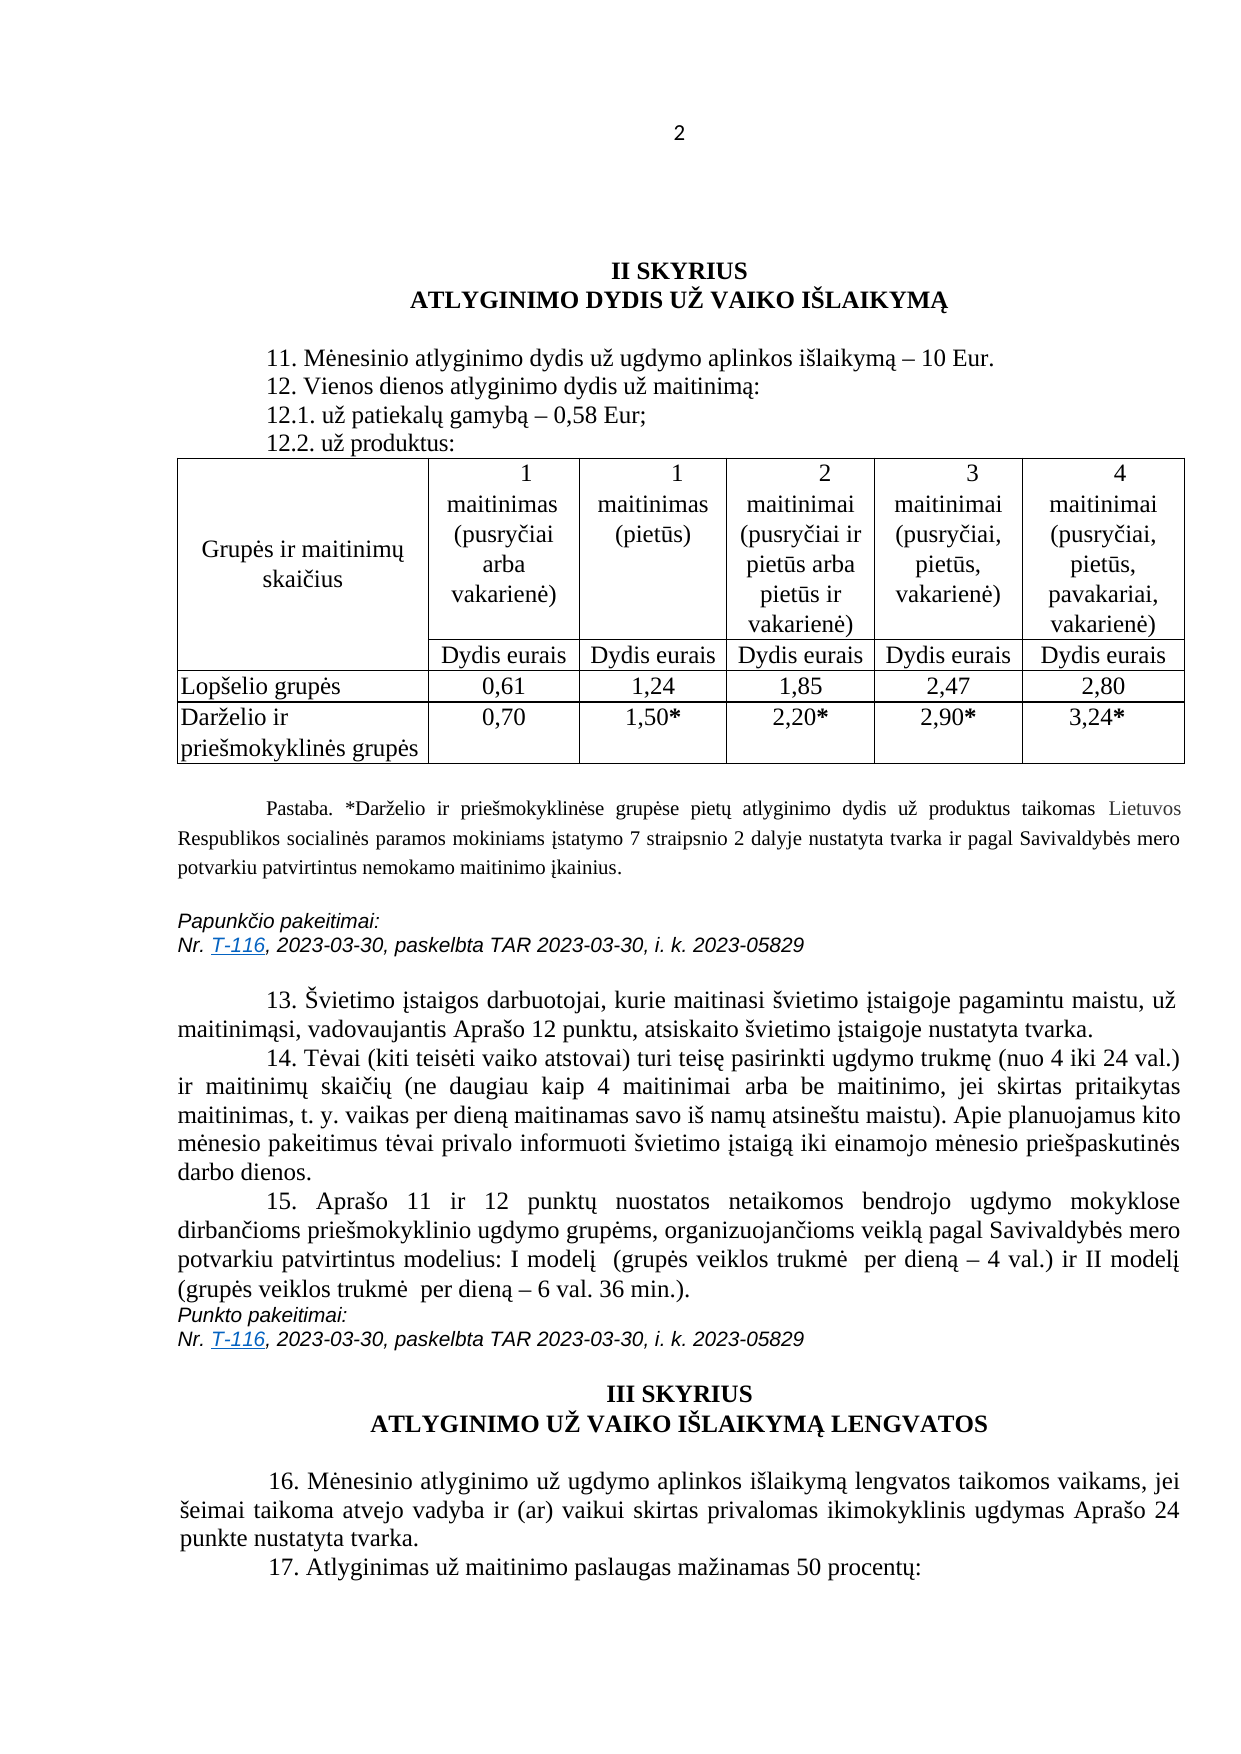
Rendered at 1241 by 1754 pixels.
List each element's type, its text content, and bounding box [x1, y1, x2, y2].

text III SKYRIUS [177, 1379, 1181, 1409]
table_cell 2,90* [875, 703, 1022, 763]
text 12.2. už produktus: [177, 429, 1181, 457]
text Nr. T-116, 2023-03-30, paskelbta TAR 2023-03-30, i. k. 2023-05829 [177, 1327, 1181, 1351]
text 12.1. už patiekalų gamybą – 0,58 Eur; [177, 400, 1181, 429]
table_cell Dydis eurais [727, 640, 874, 670]
table_cell 2,20* [727, 703, 874, 763]
table_cell Dydis eurais [580, 640, 726, 670]
table_cell Lopšelio grupės [178, 671, 428, 701]
table_header Grupės ir maitinimų skaičius [178, 459, 428, 670]
table_cell Darželio ir priešmokyklinės grupės [178, 703, 428, 763]
text II SKYRIUS [177, 256, 1181, 285]
table_cell 2,47 [875, 671, 1022, 701]
text 14. Tėvai (kiti teisėti vaiko atstovai) turi teisę pasirinkti ugdymo trukmę (nuo 4 iki 24 val.) ir maitinimų skaičių (ne daugiau kaip 4 maitinimai arba be maitinimo, jei skirtas pritaikytas maitinimas, t. y. vaikas per dieną maitinamas savo iš namų atsineštu maistu). Apie planuojamus kito mėnesio pakeitimus tėvai privalo informuoti švietimo įstaigą iki einamojo mėnesio priešpaskutinės darbo dienos. [177, 1043, 1181, 1186]
table_cell 0,70 [429, 703, 579, 763]
table_cell 2,80 [1023, 671, 1184, 701]
table_header 3 maitinimai (pusryčiai, pietūs, vakarienė) [875, 459, 1022, 639]
table_header 4 maitinimai (pusryčiai, pietūs, pavakariai, vakarienė) [1023, 459, 1184, 639]
table_header 2 maitinimai (pusryčiai ir pietūs arba pietūs ir vakarienė) [727, 459, 874, 639]
text 13. Švietimo įstaigos darbuotojai, kurie maitinasi švietimo įstaigoje pagamintu maistu, už maitinimąsi, vadovaujantis Aprašo 12 punktu, atsiskaito švietimo įstaigoje nustatyta tvarka. [177, 986, 1177, 1043]
table_cell Dydis eurais [429, 640, 579, 670]
table_cell Dydis eurais [875, 640, 1022, 670]
table_cell Dydis eurais [1023, 640, 1184, 670]
table_cell 1,85 [727, 671, 874, 701]
text 11. Mėnesinio atlyginimo dydis už ugdymo aplinkos išlaikymą – 10 Eur. [177, 343, 1181, 371]
table_header 1 maitinimas (pusryčiai arba vakarienė) [429, 459, 579, 639]
text Pastaba. *Darželio ir priešmokyklinėse grupėse pietų atlyginimo dydis už produktus taikomas Lietuvos Respublikos socialinės paramos mokiniams įstatymo 7 straipsnio 2 dalyje nustatyta tvarka ir pagal Savivaldybės mero potvarkiu patvirtintus nemokamo maitinimo įkainius. [177, 792, 1181, 880]
text 15. Aprašo 11 ir 12 punktų nuostatos netaikomos bendrojo ugdymo mokyklose dirbančioms priešmokyklinio ugdymo grupėms, organizuojančioms veiklą pagal Savivaldybės mero potvarkiu patvirtintus modelius: I modelį (grupės veiklos trukmė per dieną – 4 val.) ir II modelį (grupės veiklos trukmė per dieną – 6 val. 36 min.). [177, 1186, 1181, 1303]
text Nr. T-116, 2023-03-30, paskelbta TAR 2023-03-30, i. k. 2023-05829 [177, 933, 1181, 957]
table_cell 1,24 [580, 671, 726, 701]
text 17. Atlyginimas už maitinimo paslaugas mažinamas 50 procentų: [179, 1552, 1180, 1581]
text Punkto pakeitimai: [177, 1303, 1181, 1327]
text 12. Vienos dienos atlyginimo dydis už maitinimą: [177, 371, 1181, 400]
table_cell 1,50* [580, 703, 726, 763]
table_cell 3,24* [1023, 703, 1184, 763]
table_header 1 maitinimas (pietūs) [580, 459, 726, 639]
text ATLYGINIMO UŽ VAIKO IŠLAIKYMĄ LENGVATOS [177, 1409, 1181, 1438]
text Papunkčio pakeitimai: [177, 909, 1181, 933]
text 16. Mėnesinio atlyginimo už ugdymo aplinkos išlaikymą lengvatos taikomos vaikams, jei šeimai taikoma atvejo vadyba ir (ar) vaikui skirtas privalomas ikimokyklinis ugdymas Aprašo 24 punkte nustatyta tvarka. [179, 1467, 1181, 1552]
table_cell 0,61 [429, 671, 579, 701]
text ATLYGINIMO DYDIS UŽ VAIKO IŠLAIKYMĄ [177, 285, 1181, 314]
